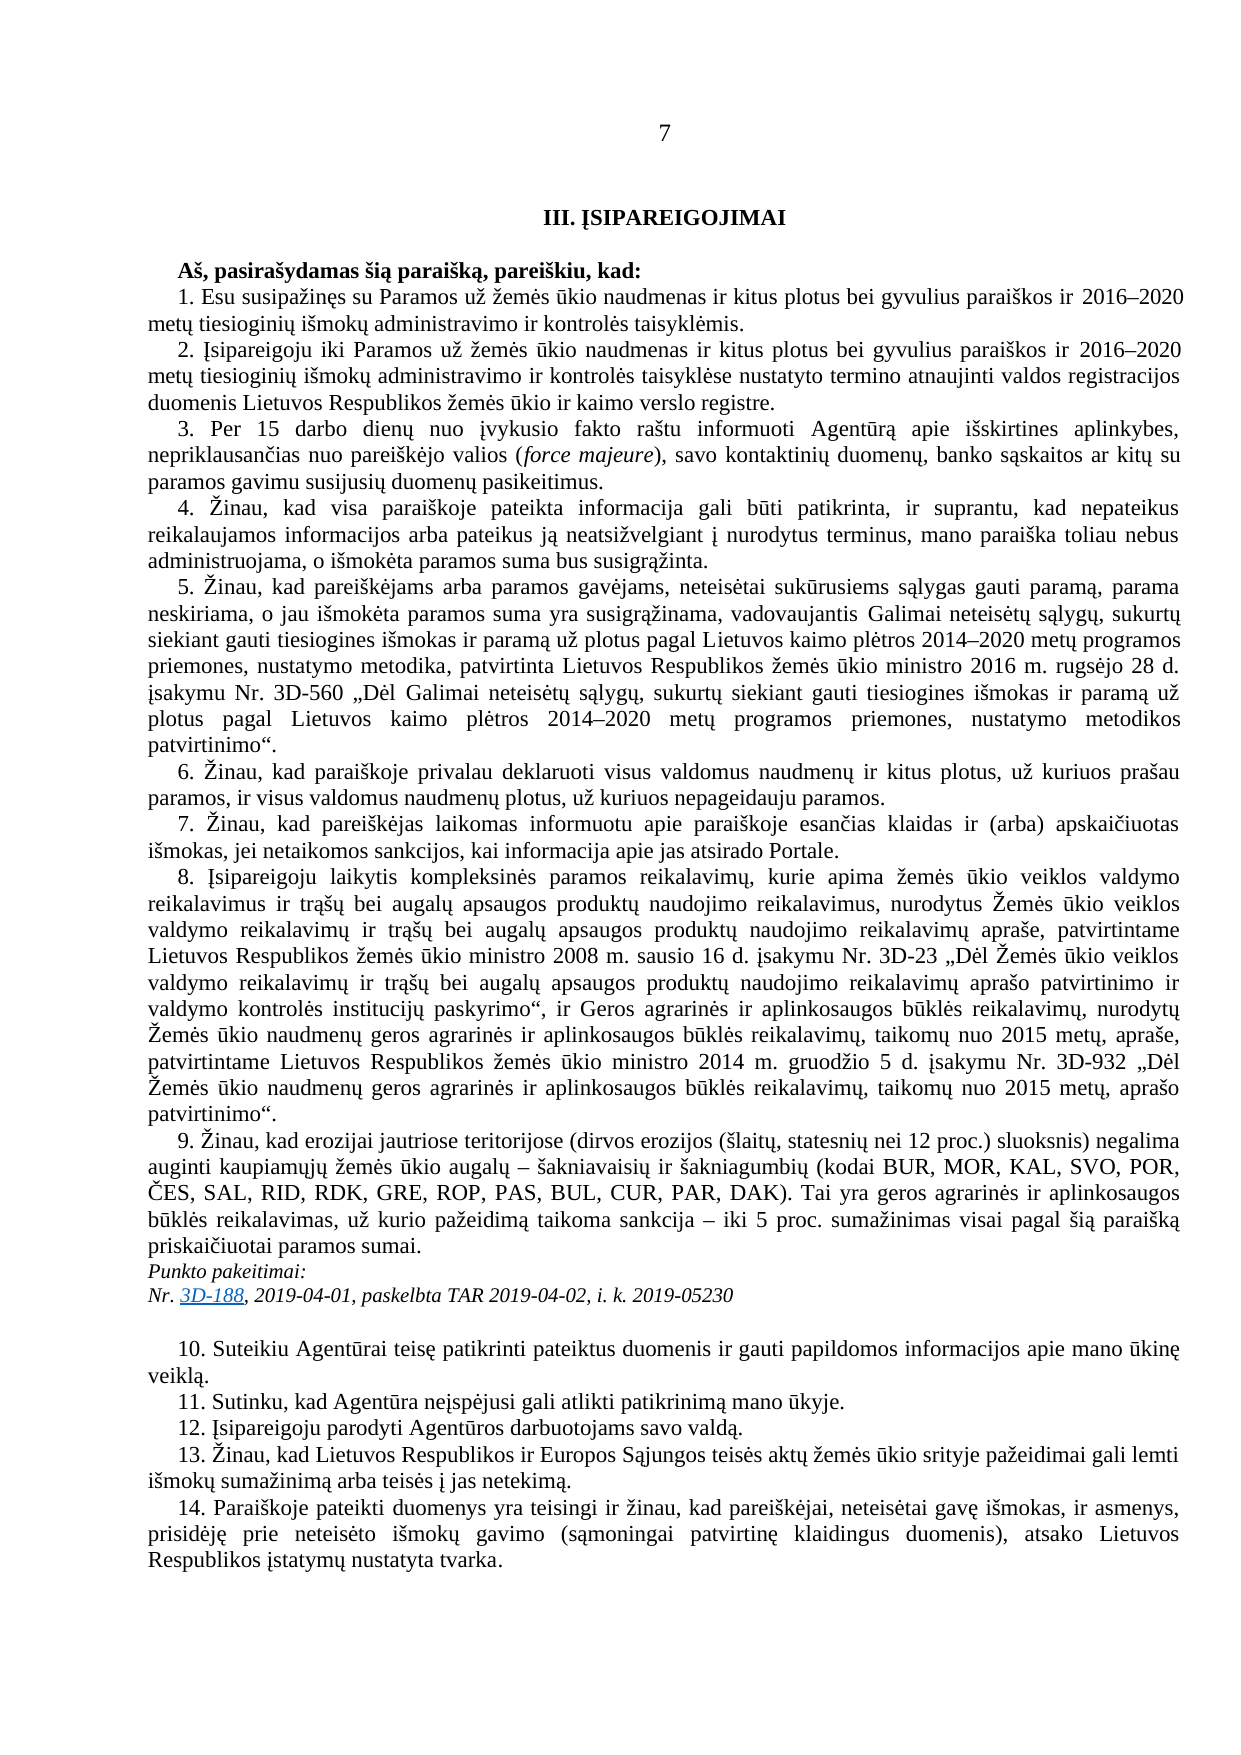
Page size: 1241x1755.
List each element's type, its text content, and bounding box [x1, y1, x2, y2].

text 5. Žinau, kad pareiškėjams arba paramos gavėjams, neteisėtai sukūrusiems sąlygas gauti paramą, parama neskiriama, o jau išmokėta paramos suma yra susigrąžinama, vadovaujantis Galimai neteisėtų sąlygų, sukurtų siekiant gauti tiesiogines išmokas ir paramą už plotus pagal Lietuvos kaimo plėtros 2014–2020 metų programos priemones, nustatymo metodika, patvirtinta Lietuvos Respublikos žemės ūkio ministro 2016 m. rugsėjo 28 d. įsakymu Nr. 3D-560 „Dėl Galimai neteisėtų sąlygų, sukurtų siekiant gauti tiesiogines išmokas ir paramą už plotus pagal Lietuvos kaimo plėtros 2014–2020 metų programos priemones, nustatymo metodikos patvirtinimo“. [148, 573, 1181, 758]
text 12. Įsipareigoju parodyti Agentūros darbuotojams savo valdą. [148, 1414, 1181, 1441]
text 13. Žinau, kad Lietuvos Respublikos ir Europos Sąjungos teisės aktų žemės ūkio srityje pažeidimai gali lemti išmokų sumažinimą arba teisės į jas netekimą. [148, 1441, 1181, 1493]
text 10. Suteikiu Agentūrai teisę patikrinti pateiktus duomenis ir gauti papildomos informacijos apie mano ūkinę veiklą. [148, 1335, 1181, 1388]
text 3. Per 15 darbo dienų nuo įvykusio fakto raštu informuoti Agentūrą apie išskirtines aplinkybes, nepriklausančias nuo pareiškėjo valios (force majeure), savo kontaktinių duomenų, banko sąskaitos ar kitų su paramos gavimu susijusių duomenų pasikeitimus. [148, 415, 1181, 494]
text 1. Esu susipažinęs su Paramos už žemės ūkio naudmenas ir kitus plotus bei gyvulius paraiškos ir 2016–2020 metų tiesioginių išmokų administravimo ir kontrolės taisyklėmis. [148, 283, 1184, 336]
text 7. Žinau, kad pareiškėjas laikomas informuotu apie paraiškoje esančias klaidas ir (arba) apskaičiuotas išmokas, jei netaikomos sankcijos, kai informacija apie jas atsirado Portale. [148, 811, 1181, 863]
text 9. Žinau, kad erozijai jautriose teritorijose (dirvos erozijos (šlaitų, statesnių nei 12 proc.) sluoksnis) negalima auginti kaupiamųjų žemės ūkio augalų – šakniavaisių ir šakniagumbių (kodai BUR, MOR, KAL, SVO, POR, ČES, SAL, RID, RDK, GRE, ROP, PAS, BUL, CUR, PAR, DAK). Tai yra geros agrarinės ir aplinkosaugos būklės reikalavimas, už kurio pažeidimą taikoma sankcija – iki 5 proc. sumažinimas visai pagal šią paraišką priskaičiuotai paramos sumai. [148, 1127, 1181, 1258]
text 8. Įsipareigoju laikytis kompleksinės paramos reikalavimų, kurie apima žemės ūkio veiklos valdymo reikalavimus ir trąšų bei augalų apsaugos produktų naudojimo reikalavimus, nurodytus Žemės ūkio veiklos valdymo reikalavimų ir trąšų bei augalų apsaugos produktų naudojimo reikalavimų apraše, patvirtintame Lietuvos Respublikos žemės ūkio ministro 2008 m. sausio 16 d. įsakymu Nr. 3D-23 „Dėl Žemės ūkio veiklos valdymo reikalavimų ir trąšų bei augalų apsaugos produktų naudojimo reikalavimų aprašo patvirtinimo ir valdymo kontrolės institucijų paskyrimo“, ir Geros agrarinės ir aplinkosaugos būklės reikalavimų, nurodytų Žemės ūkio naudmenų geros agrarinės ir aplinkosaugos būklės reikalavimų, taikomų nuo 2015 metų, apraše, patvirtintame Lietuvos Respublikos žemės ūkio ministro 2014 m. gruodžio 5 d. įsakymu Nr. 3D-932 „Dėl Žemės ūkio naudmenų geros agrarinės ir aplinkosaugos būklės reikalavimų, taikomų nuo 2015 metų, aprašo patvirtinimo“. [148, 863, 1181, 1127]
text III. ĮSIPAREIGOJIMAI [148, 204, 1181, 231]
text 4. Žinau, kad visa paraiškoje pateikta informacija gali būti patikrinta, ir suprantu, kad nepateikus reikalaujamos informacijos arba pateikus ją neatsižvelgiant į nurodytus terminus, mano paraiška toliau nebus administruojama, o išmokėta paramos suma bus susigrąžinta. [148, 494, 1181, 573]
text Aš, pasirašydamas šią paraišką, pareiškiu, kad: [148, 257, 1181, 283]
text Nr. 3D-188, 2019-04-01, paskelbta TAR 2019-04-02, i. k. 2019-05230 [148, 1283, 1181, 1307]
text 14. Paraiškoje pateikti duomenys yra teisingi ir žinau, kad pareiškėjai, neteisėtai gavę išmokas, ir asmenys, prisidėję prie neteisėto išmokų gavimo (sąmoningai patvirtinę klaidingus duomenis), atsako Lietuvos Respublikos įstatymų nustatyta tvarka. [148, 1493, 1181, 1573]
text 6. Žinau, kad paraiškoje privalau deklaruoti visus valdomus naudmenų ir kitus plotus, už kuriuos prašau paramos, ir visus valdomus naudmenų plotus, už kuriuos nepageidauju paramos. [148, 758, 1181, 811]
text Punkto pakeitimai: [148, 1258, 1181, 1283]
text 2. Įsipareigoju iki Paramos už žemės ūkio naudmenas ir kitus plotus bei gyvulius paraiškos ir 2016–2020 metų tiesioginių išmokų administravimo ir kontrolės taisyklėse nustatyto termino atnaujinti valdos registracijos duomenis Lietuvos Respublikos žemės ūkio ir kaimo verslo registre. [148, 336, 1181, 415]
text 11. Sutinku, kad Agentūra neįspėjusi gali atlikti patikrinimą mano ūkyje. [148, 1388, 1181, 1414]
